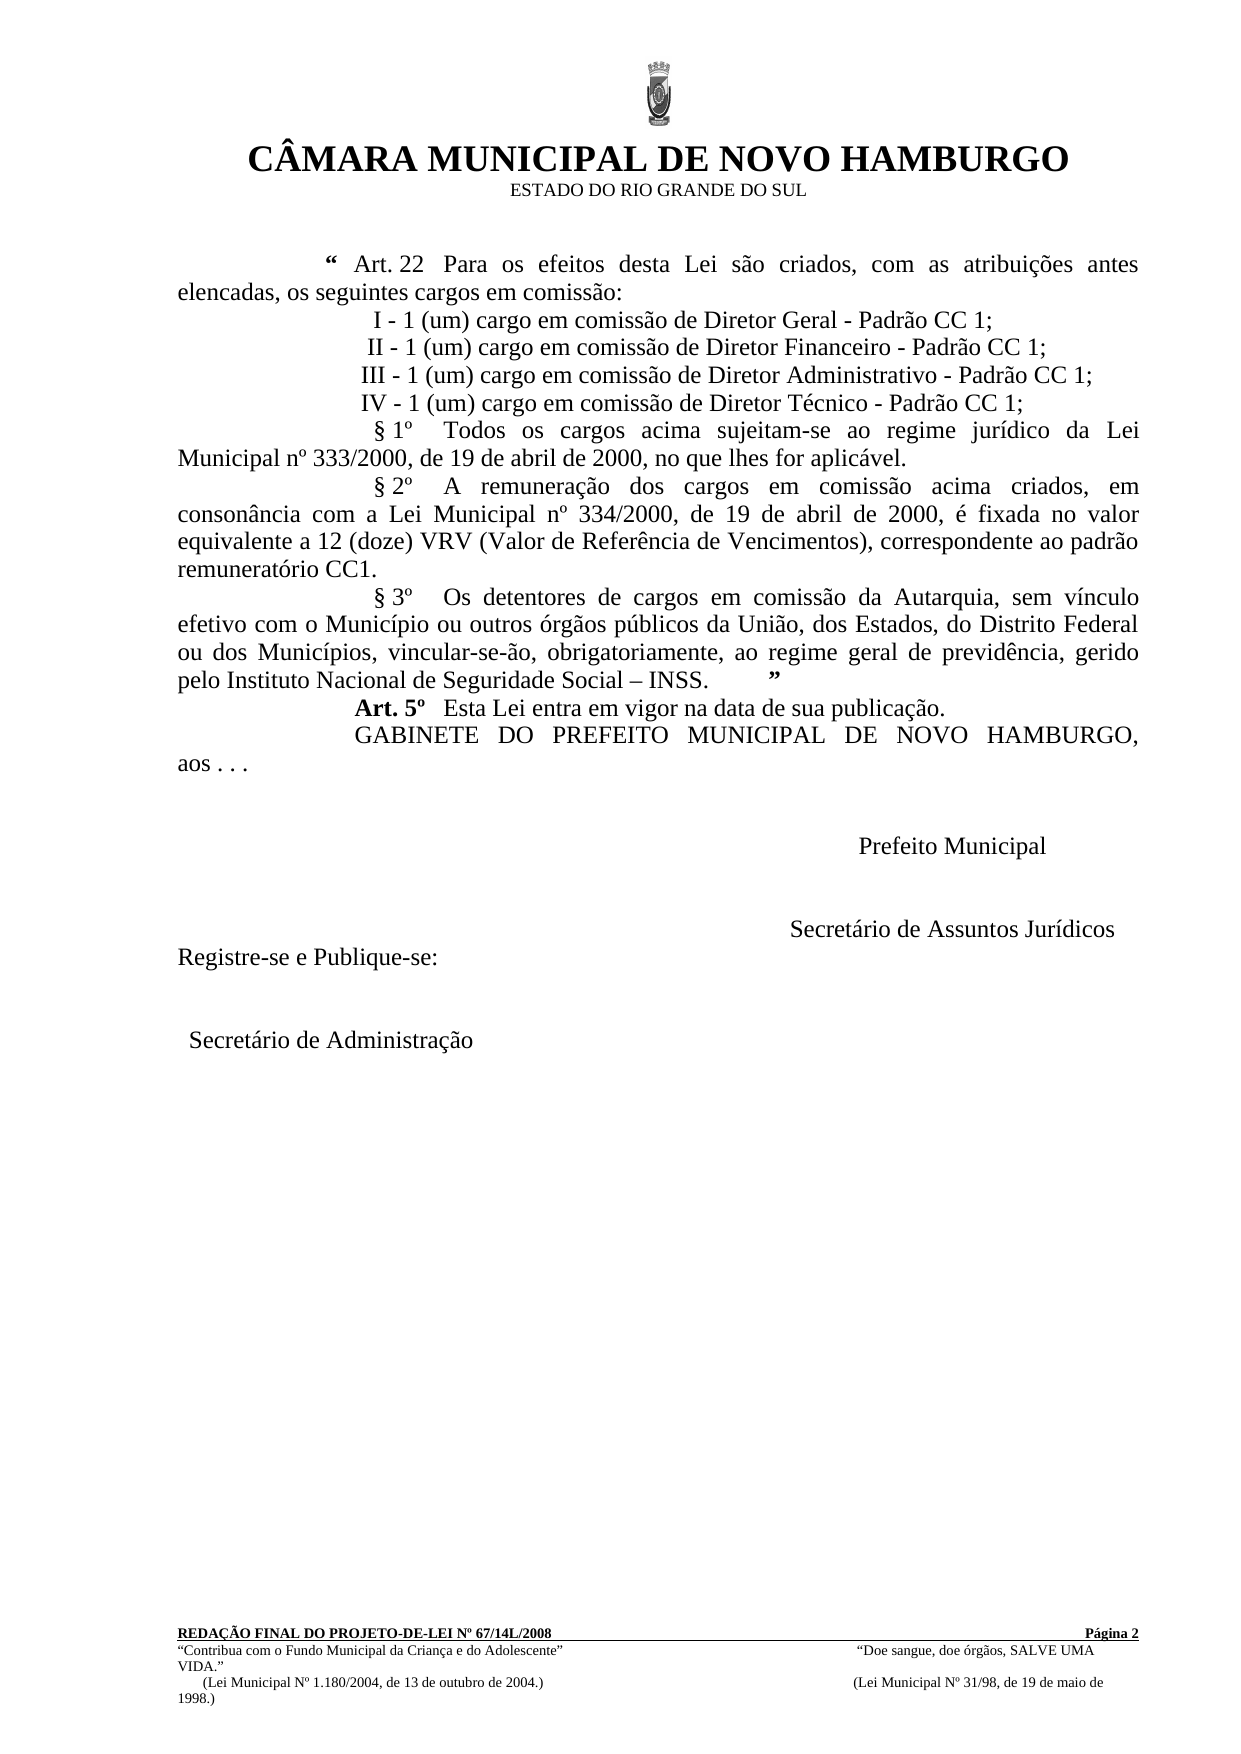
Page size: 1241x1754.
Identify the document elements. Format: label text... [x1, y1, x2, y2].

text § 2º A remuneração dos cargos em comissão acima criados, em consonância com a Lei Municipal nº 334/2000, de 19 de abril de 2000, é fixada no valor equivalente a 12 (doze) VRV (Valor de Referência de Vencimentos), correspondente ao padrão remuneratório CC1. [177, 472, 1140, 583]
text § 1º Todos os cargos acima sujeitam-se ao regime jurídico da Lei Municipal nº 333/2000, de 19 de abril de 2000, no que lhes for aplicável. [177, 417, 1140, 472]
text Art. 5º Esta Lei entra em vigor na data de sua publicação. [177, 694, 1140, 721]
text § 3º Os detentores de cargos em comissão da Autarquia, sem vínculo efetivo com o Município ou outros órgãos públicos da União, dos Estados, do Distrito Federal ou dos Municípios, vincular-se-ão, obrigatoriamente, ao regime geral de previdência, gerido pelo Instituto Nacional de Seguridade Social – INSS. ” [177, 583, 1140, 694]
text Secretário de Assuntos Jurídicos [765, 915, 1140, 943]
text I - 1 (um) cargo em comissão de Diretor Geral - Padrão CC 1; [177, 306, 1140, 333]
text GABINETE DO PREFEITO MUNICIPAL DE NOVO HAMBURGO, aos . . . [177, 721, 1140, 777]
text II - 1 (um) cargo em comissão de Diretor Financeiro - Padrão CC 1; [177, 333, 1140, 361]
text “ Art. 22 Para os efeitos desta Lei são criados, com as atribuições antes elencadas, os seguintes cargos em comissão: [177, 250, 1140, 306]
text Registre-se e Publique-se: [177, 943, 1140, 971]
text Prefeito Municipal [765, 832, 1140, 860]
text IV - 1 (um) cargo em comissão de Diretor Técnico - Padrão CC 1; [177, 389, 1140, 417]
text III - 1 (um) cargo em comissão de Diretor Administrativo - Padrão CC 1; [177, 361, 1140, 389]
text Secretário de Administração [177, 1026, 484, 1054]
